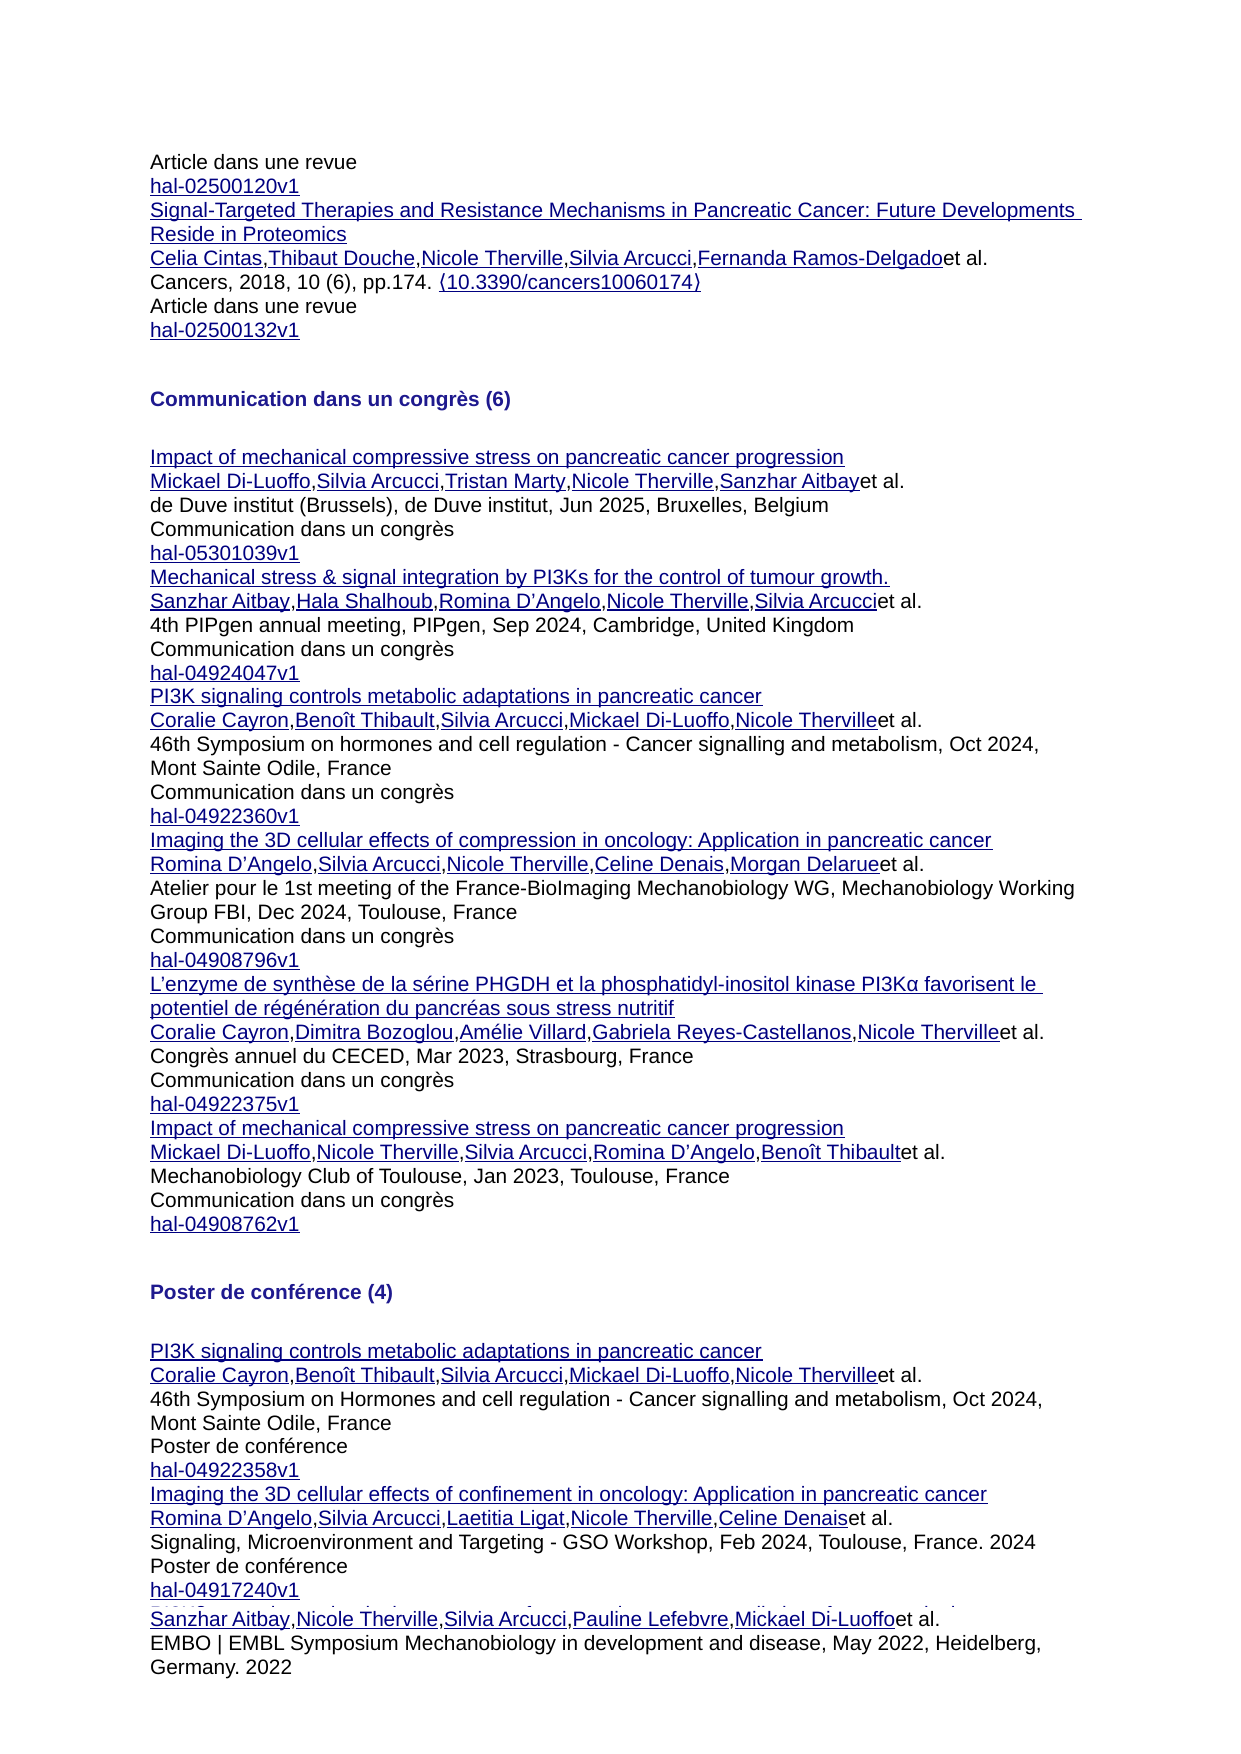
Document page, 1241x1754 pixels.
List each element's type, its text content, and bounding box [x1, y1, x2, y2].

subtitle Poster de conférence (4) [150, 1280, 1090, 1304]
table_cell PI3K signaling controls metabolic adaptations in pancreatic cancer Coralie Cayron,Benoît Thibault,Silvia Arcucci,Mickael Di-Luoffo,Nicole Thervilleet al. 46th Symposium on hormones and cell regulation - Cancer signalling and metabolism, Oct 2024, Mont Sainte Odile, France Communication dans un congrès hal-04922360v1 [150, 684, 1090, 828]
table_header Impact of mechanical compressive stress on pancreatic cancer progression Mickael Di-Luoffo,Silvia Arcucci,Tristan Marty,Nicole Therville,Sanzhar Aitbayet al. de Duve institut (Brussels), de Duve institut, Jun 2025, Bruxelles, Belgium Communication dans un congrès hal-05301039v1 [150, 445, 1090, 564]
table_cell Article dans une revue hal-02500120v1 [150, 150, 1090, 198]
table_cell L’enzyme de synthèse de la sérine PHGDH et la phosphatidyl-inositol kinase PI3Kα favorisent le potentiel de régénération du pancréas sous stress nutritif Coralie Cayron,Dimitra Bozoglou,Amélie Villard,Gabriela Reyes-Castellanos,Nicole Thervilleet al. Congrès annuel du CECED, Mar 2023, Strasbourg, France Communication dans un congrès hal-04922375v1 [150, 972, 1090, 1116]
table_cell Imaging the 3D cellular effects of compression in oncology: Application in pancreatic cancer Romina D’Angelo,Silvia Arcucci,Nicole Therville,Celine Denais,Morgan Delarueet al. Atelier pour le 1st meeting of the France-BioImaging Mechanobiology WG, Mechanobiology Working Group FBI, Dec 2024, Toulouse, France Communication dans un congrès hal-04908796v1 [150, 828, 1090, 972]
table_cell Impact of mechanical compressive stress on pancreatic cancer progression Mickael Di-Luoffo,Nicole Therville,Silvia Arcucci,Romina D’Angelo,Benoît Thibaultet al. Mechanobiology Club of Toulouse, Jan 2023, Toulouse, France Communication dans un congrès hal-04908762v1 [150, 1116, 1090, 1235]
table_header PI3K signaling controls metabolic adaptations in pancreatic cancer Coralie Cayron,Benoît Thibault,Silvia Arcucci,Mickael Di-Luoffo,Nicole Thervilleet al. 46th Symposium on Hormones and cell regulation - Cancer signalling and metabolism, Oct 2024, Mont Sainte Odile, France Poster de conférence hal-04922358v1 [150, 1339, 1090, 1482]
table_cell Signal-Targeted Therapies and Resistance Mechanisms in Pancreatic Cancer: Future Developments Reside in Proteomics Celia Cintas,Thibaut Douche,Nicole Therville,Silvia Arcucci,Fernanda Ramos-Delgadoet al. Cancers, 2018, 10 (6), pp.174. ⟨10.3390/cancers10060174⟩ Article dans une revue hal-02500132v1 [150, 198, 1090, 342]
table_cell Mechanical stress & signal integration by PI3Ks for the control of tumour growth. Sanzhar Aitbay,Hala Shalhoub,Romina D’Angelo,Nicole Therville,Silvia Arcucciet al. 4th PIPgen annual meeting, PIPgen, Sep 2024, Cambridge, United Kingdom Communication dans un congrès hal-04924047v1 [150, 565, 1090, 684]
subtitle Communication dans un congrès (6) [150, 386, 1090, 410]
table_cell PI3Kβ controls mechanical parameters of pancreatic tumours predictive of poor survival. Sanzhar Aitbay,Nicole Therville,Silvia Arcucci,Pauline Lefebvre,Mickael Di-Luoffoet al. EMBO | EMBL Symposium Mechanobiology in development and disease, May 2022, Heidelberg, Germany. 2022 Poster de conférence hal-04923995v1 [150, 1602, 1090, 1679]
table_cell Imaging the 3D cellular effects of confinement in oncology: Application in pancreatic cancer Romina D’Angelo,Silvia Arcucci,Laetitia Ligat,Nicole Therville,Celine Denaiset al. Signaling, Microenvironment and Targeting - GSO Workshop, Feb 2024, Toulouse, France. 2024 Poster de conférence hal-04917240v1 [150, 1482, 1090, 1602]
